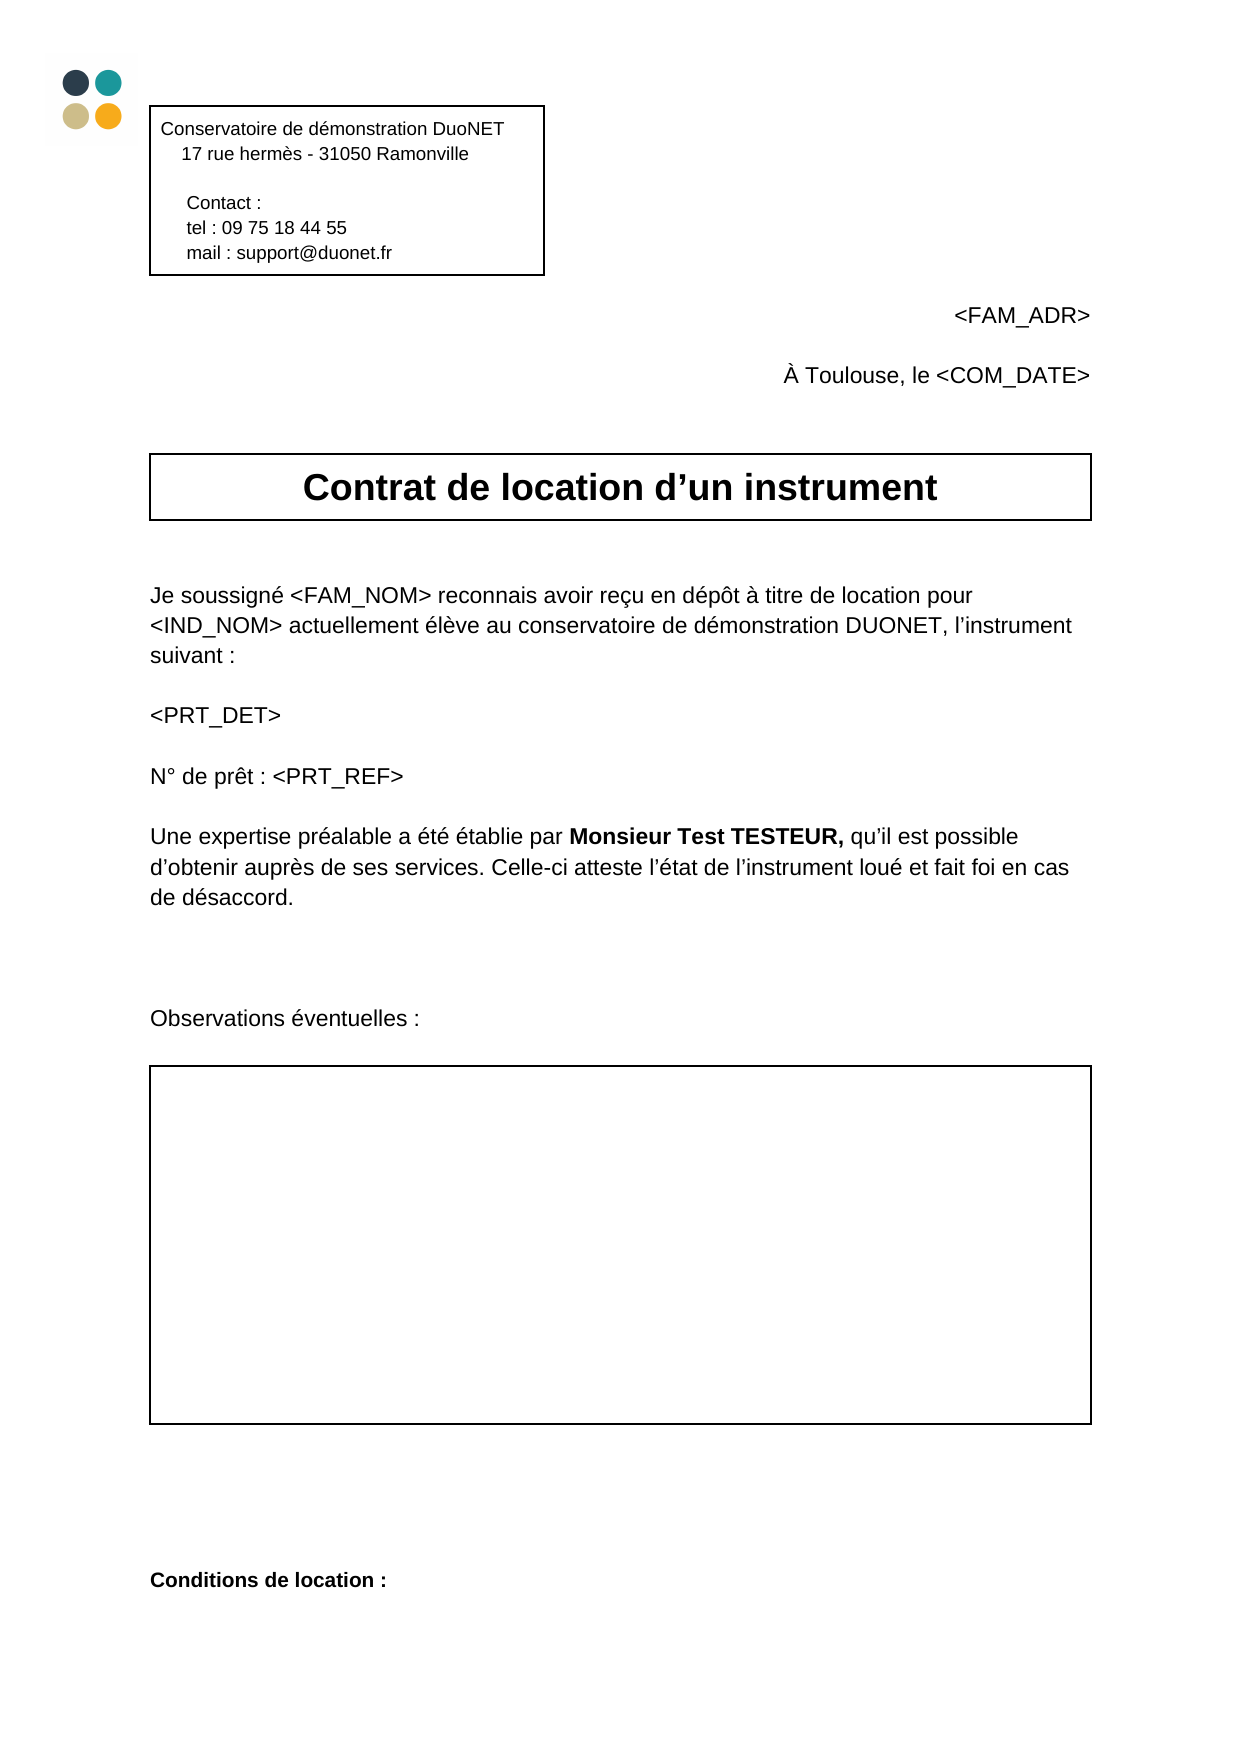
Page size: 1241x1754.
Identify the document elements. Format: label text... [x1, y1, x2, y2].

text Observations éventuelles : [150, 1004, 1090, 1031]
text Une expertise préalable a été établie par Monsieur Test TESTEUR, qu’il est possible d’obtenir auprès de ses services. Celle-ci atteste l’état de l’instrument loué et fait foi en cas de désaccord. [150, 823, 1090, 910]
text Conditions de location : [150, 1540, 1090, 1591]
text Je soussigné <FAM_NOM> reconnais avoir reçu en dépôt à titre de location pour <IND_NOM> actuellement élève au conservatoire de démonstration DUONET, l’instrument suivant : [150, 582, 1090, 668]
table_header [151, 1067, 1090, 1422]
text <FAM_ADR> [150, 302, 1090, 328]
picture [45, 53, 139, 146]
text <PRT_DET> [150, 702, 1090, 729]
table_header Contrat de location d’un instrument [151, 455, 1090, 519]
text N° de prêt : <PRT_REF> [150, 763, 1090, 789]
text À Toulouse, le <COM_DATE> [150, 362, 1090, 389]
